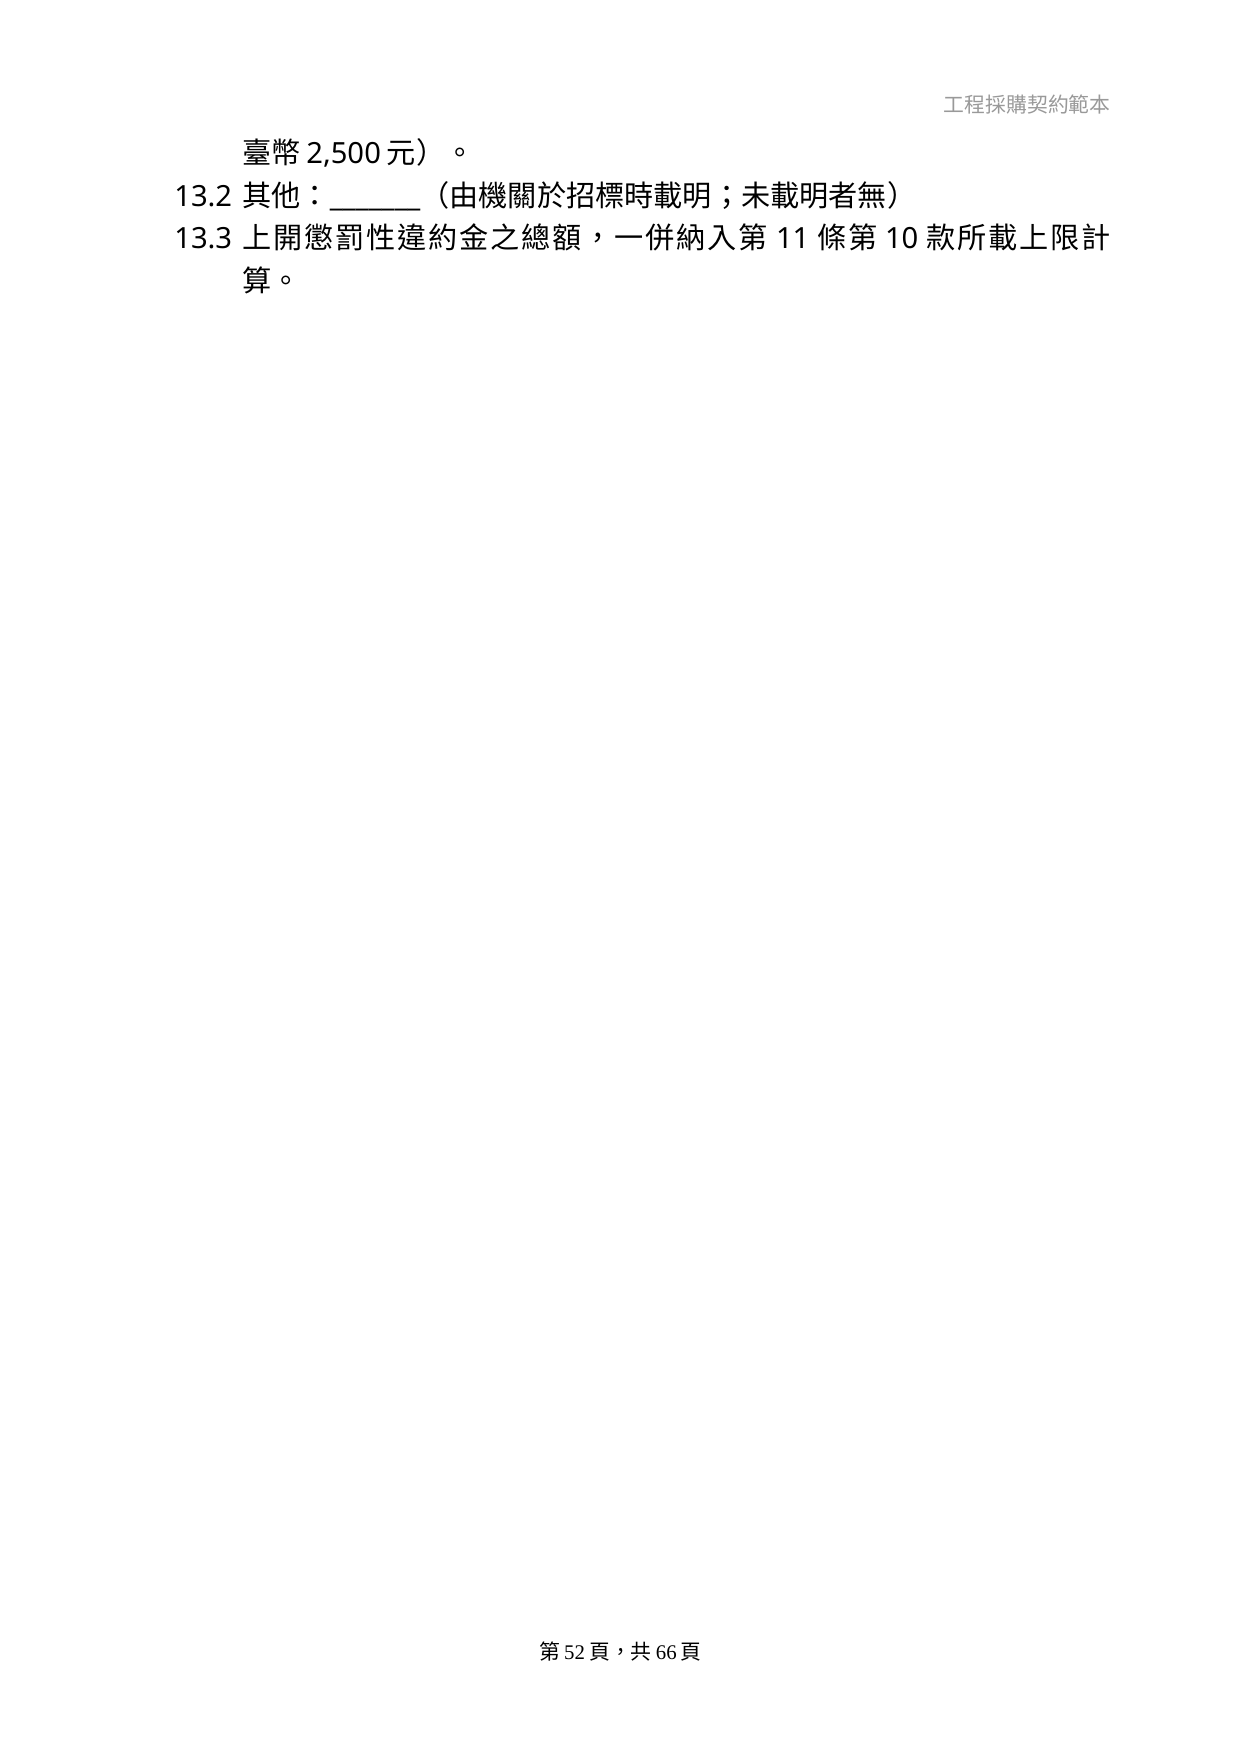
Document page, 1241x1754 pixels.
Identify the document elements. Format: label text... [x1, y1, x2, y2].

list 臺幣2,500元）。 [174, 130, 1110, 172]
list 上開懲罰性違約金之總額，一併納入第11條第10款所載上限計算。 [174, 215, 1110, 299]
list 其他：_______（由機關於招標時載明；未載明者無） [174, 172, 1110, 215]
